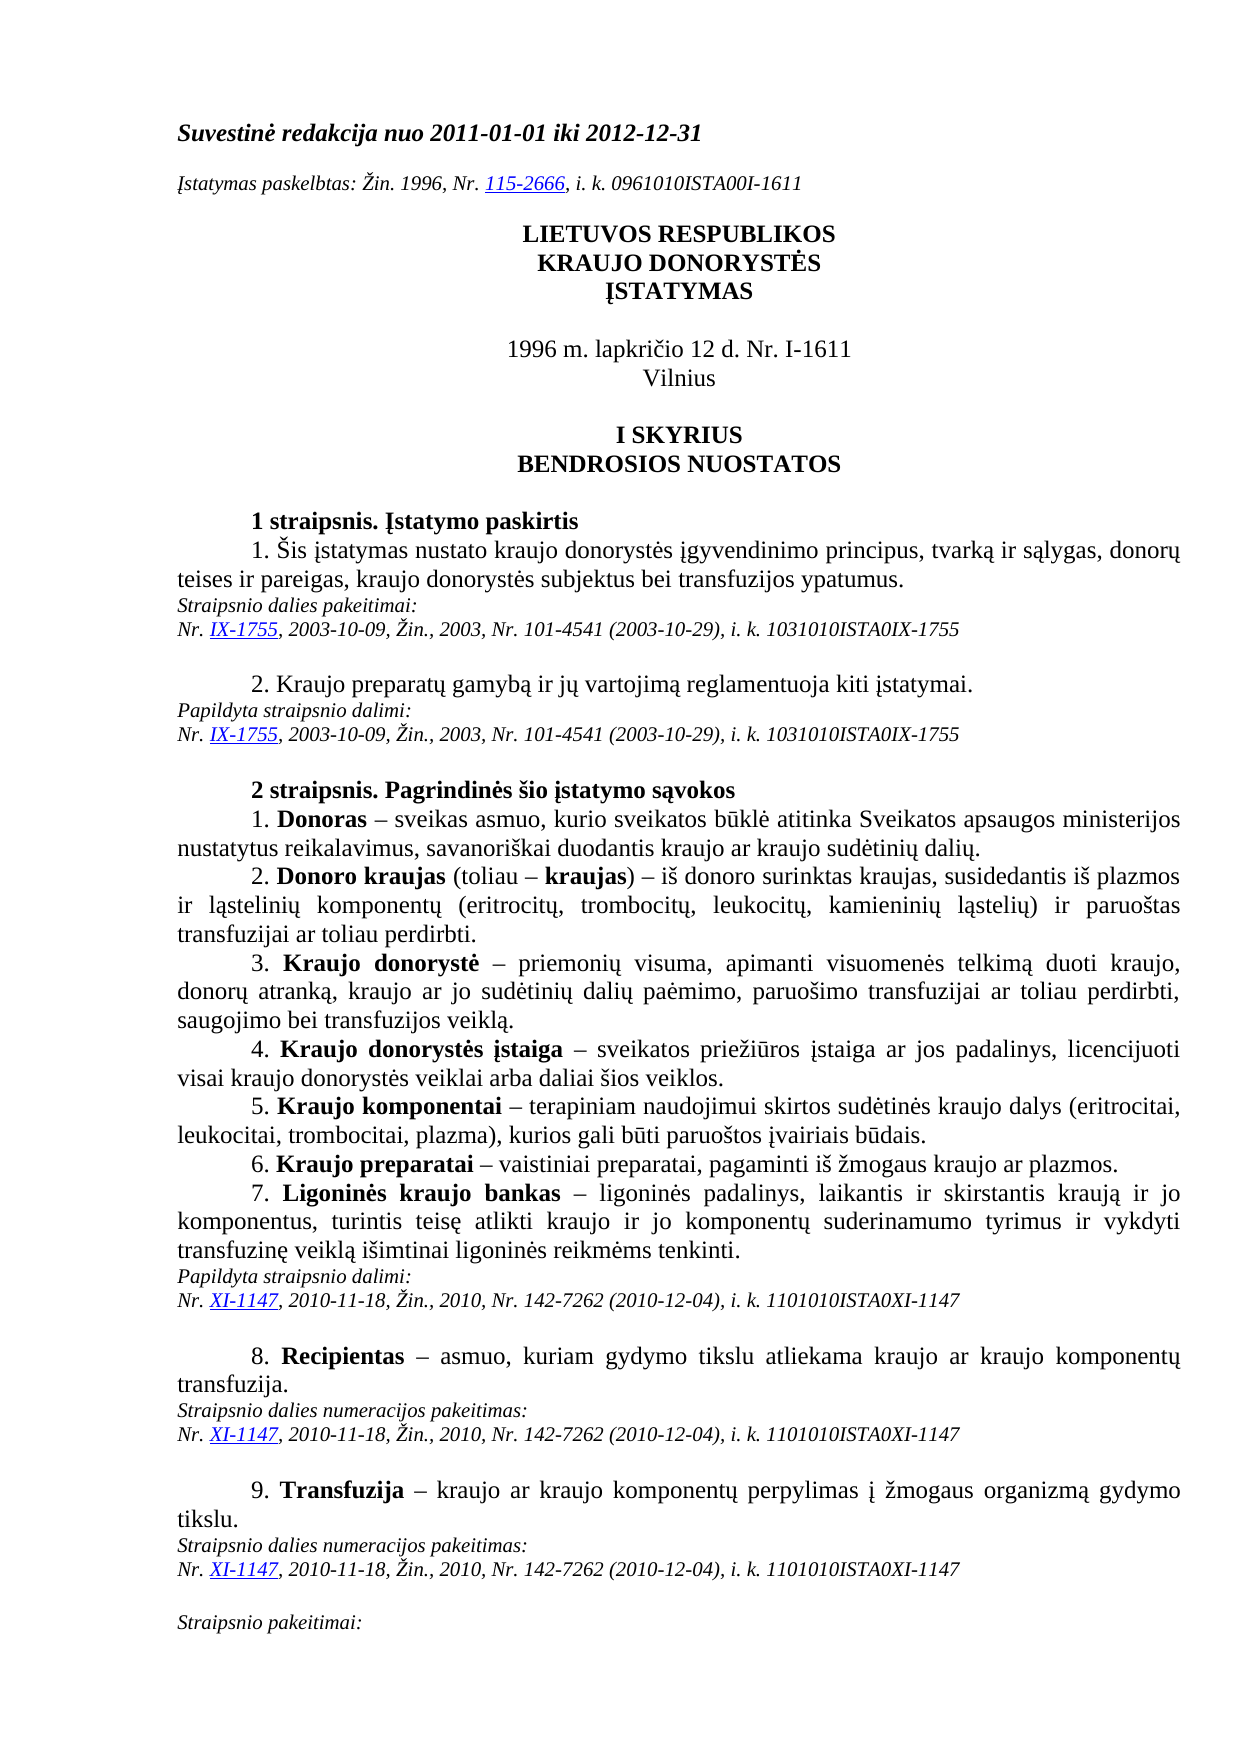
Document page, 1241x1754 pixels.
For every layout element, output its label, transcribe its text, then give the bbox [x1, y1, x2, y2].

text ĮSTATYMAS [177, 276, 1181, 305]
text 7. Ligoninės kraujo bankas – ligoninės padalinys, laikantis ir skirstantis kraują ir jo komponentus, turintis teisę atlikti kraujo ir jo komponentų suderinamumo tyrimus ir vykdyti transfuzinę veiklą išimtinai ligoninės reikmėms tenkinti. [177, 1178, 1181, 1264]
text Straipsnio dalies pakeitimai: [177, 593, 1181, 617]
text Nr. XI-1147, 2010-11-18, Žin., 2010, Nr. 142-7262 (2010-12-04), i. k. 1101010ISTA0XI-1147 [177, 1288, 1181, 1312]
text I SKYRIUS [177, 420, 1181, 449]
text 2 straipsnis. Pagrindinės šio įstatymo sąvokos [177, 775, 1181, 804]
text 1. Donoras – sveikas asmuo, kurio sveikatos būklė atitinka Sveikatos apsaugos ministerijos nustatytus reikalavimus, savanoriškai duodantis kraujo ar kraujo sudėtinių dalių. [177, 804, 1181, 861]
text 5. Kraujo komponentai – terapiniam naudojimui skirtos sudėtinės kraujo dalys (eritrocitai, leukocitai, trombocitai, plazma), kurios gali būti paruoštos įvairiais būdais. [177, 1091, 1181, 1149]
text 2. Donoro kraujas (toliau – kraujas) – iš donoro surinktas kraujas, susidedantis iš plazmos ir ląstelinių komponentų (eritrocitų, trombocitų, leukocitų, kamieninių ląstelių) ir paruoštas transfuzijai ar toliau perdirbti. [177, 861, 1181, 948]
text 8. Recipientas – asmuo, kuriam gydymo tikslu atliekama kraujo ar kraujo komponentų transfuzija. [177, 1341, 1181, 1398]
text 1 straipsnis. Įstatymo paskirtis [177, 506, 1181, 535]
text 3. Kraujo donorystė – priemonių visuma, apimanti visuomenės telkimą duoti kraujo, donorų atranką, kraujo ar jo sudėtinių dalių paėmimo, paruošimo transfuzijai ar toliau perdirbti, saugojimo bei transfuzijos veiklą. [177, 948, 1181, 1034]
text Straipsnio pakeitimai: [177, 1609, 1181, 1634]
text Straipsnio dalies numeracijos pakeitimas: [177, 1398, 1181, 1422]
text 1. Šis įstatymas nustato kraujo donorystės įgyvendinimo principus, tvarką ir sąlygas, donorų teises ir pareigas, kraujo donorystės subjektus bei transfuzijos ypatumus. [177, 535, 1181, 593]
text KRAUJO DONORYSTĖS [177, 248, 1181, 276]
text Nr. IX-1755, 2003-10-09, Žin., 2003, Nr. 101-4541 (2003-10-29), i. k. 1031010ISTA0IX-1755 [177, 617, 1181, 641]
text Papildyta straipsnio dalimi: [177, 698, 1181, 722]
text Papildyta straipsnio dalimi: [177, 1264, 1181, 1288]
text Suvestinė redakcija nuo 2011-01-01 iki 2012-12-31 [177, 118, 1181, 147]
text BENDROSIOS NUOSTATOS [177, 449, 1181, 478]
text Nr. IX-1755, 2003-10-09, Žin., 2003, Nr. 101-4541 (2003-10-29), i. k. 1031010ISTA0IX-1755 [177, 722, 1181, 746]
text Vilnius [177, 363, 1181, 391]
text Įstatymas paskelbtas: Žin. 1996, Nr. 115-2666, i. k. 0961010ISTA00I-1611 [177, 171, 1181, 195]
text 2. Kraujo preparatų gamybą ir jų vartojimą reglamentuoja kiti įstatymai. [177, 669, 1181, 698]
text LIETUVOS RESPUBLIKOS [177, 219, 1181, 248]
text 1996 m. lapkričio 12 d. Nr. I-1611 [177, 334, 1181, 363]
text 4. Kraujo donorystės įstaiga – sveikatos priežiūros įstaiga ar jos padalinys, licencijuoti visai kraujo donorystės veiklai arba daliai šios veiklos. [177, 1034, 1181, 1091]
text Nr. XI-1147, 2010-11-18, Žin., 2010, Nr. 142-7262 (2010-12-04), i. k. 1101010ISTA0XI-1147 [177, 1557, 1181, 1581]
text 9. Transfuzija – kraujo ar kraujo komponentų perpylimas į žmogaus organizmą gydymo tikslu. [177, 1475, 1181, 1533]
text 6. Kraujo preparatai – vaistiniai preparatai, pagaminti iš žmogaus kraujo ar plazmos. [177, 1149, 1181, 1178]
text Straipsnio dalies numeracijos pakeitimas: [177, 1533, 1181, 1557]
text Nr. XI-1147, 2010-11-18, Žin., 2010, Nr. 142-7262 (2010-12-04), i. k. 1101010ISTA0XI-1147 [177, 1422, 1181, 1446]
